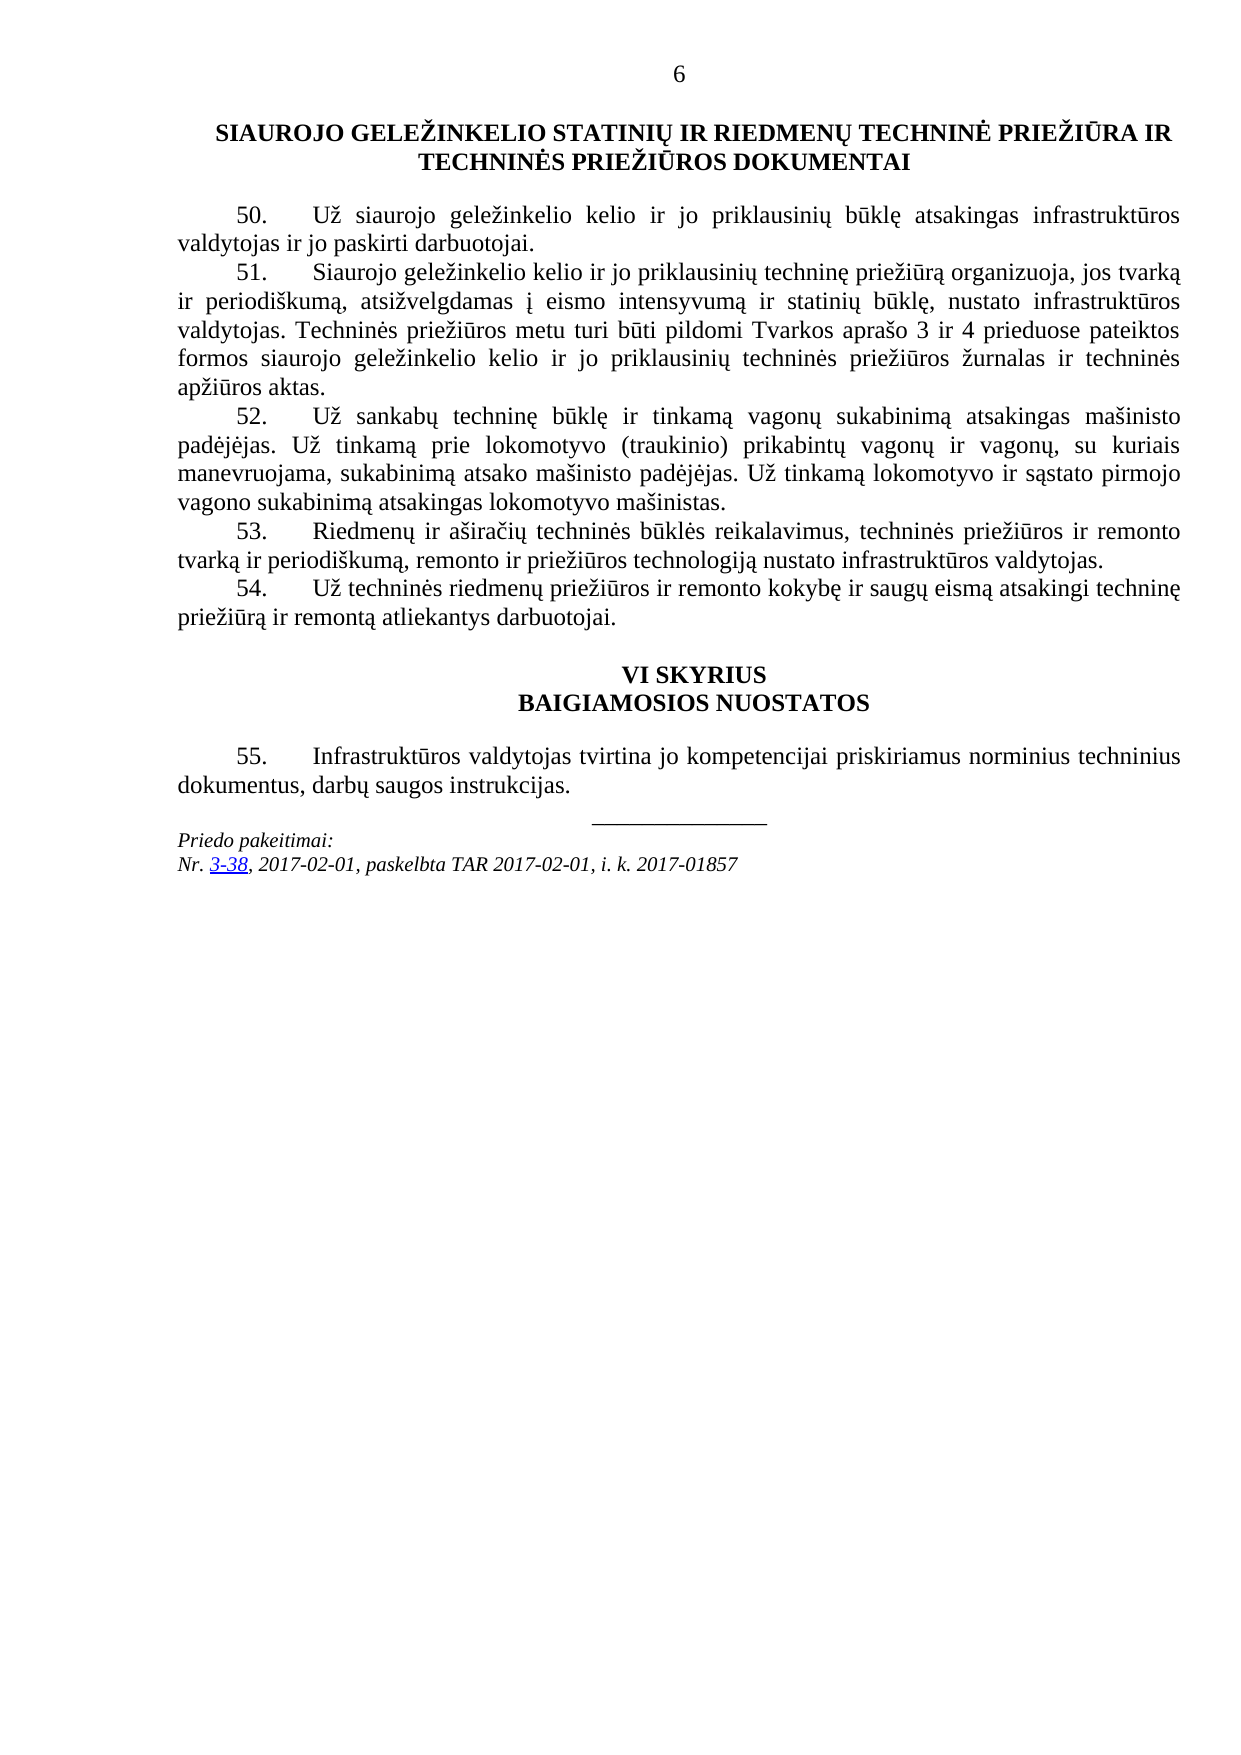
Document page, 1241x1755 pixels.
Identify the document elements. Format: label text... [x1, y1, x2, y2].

text 54. Už techninės riedmenų priežiūros ir remonto kokybę ir saugų eismą atsakingi techninę priežiūrą ir remontą atliekantys darbuotojai. [177, 573, 1181, 631]
text 51. Siaurojo geležinkelio kelio ir jo priklausinių techninę priežiūrą organizuoja, jos tvarką ir periodiškumą, atsižvelgdamas į eismo intensyvumą ir statinių būklę, nustato infrastruktūros valdytojas. Techninės priežiūros metu turi būti pildomi Tvarkos aprašo 3 ir 4 prieduose pateiktos formos siaurojo geležinkelio kelio ir jo priklausinių techninės priežiūros žurnalas ir techninės apžiūros aktas. [177, 257, 1181, 401]
text SIAUROJO GELEŽINKELIO STATINIŲ IR RIEDMENŲ TECHNINĖ PRIEŽIŪRA IR TECHNINĖS PRIEŽIŪROS DOKUMENTAI [148, 118, 1181, 176]
text 55. Infrastruktūros valdytojas tvirtina jo kompetencijai priskiriamus norminius techninius dokumentus, darbų saugos instrukcijas. [177, 741, 1181, 799]
text 53. Riedmenų ir aširačių techninės būklės reikalavimus, techninės priežiūros ir remonto tvarką ir periodiškumą, remonto ir priežiūros technologiją nustato infrastruktūros valdytojas. [177, 516, 1181, 573]
text 52. Už sankabų techninę būklę ir tinkamą vagonų sukabinimą atsakingas mašinisto padėjėjas. Už tinkamą prie lokomotyvo (traukinio) prikabintų vagonų ir vagonų, su kuriais manevruojama, sukabinimą atsako mašinisto padėjėjas. Už tinkamą lokomotyvo ir sąstato pirmojo vagono sukabinimą atsakingas lokomotyvo mašinistas. [177, 401, 1181, 516]
text VI SKYRIUS [148, 660, 1181, 688]
text BAIGIAMOSIOS NUOSTATOS [148, 688, 1181, 717]
text 50. Už siaurojo geležinkelio kelio ir jo priklausinių būklę atsakingas infrastruktūros valdytojas ir jo paskirti darbuotojai. [177, 200, 1181, 257]
text Nr. 3-38, 2017-02-01, paskelbta TAR 2017-02-01, i. k. 2017-01857 [177, 852, 1181, 876]
text Priedo pakeitimai: [177, 827, 1181, 852]
text ______________ [177, 799, 1181, 827]
